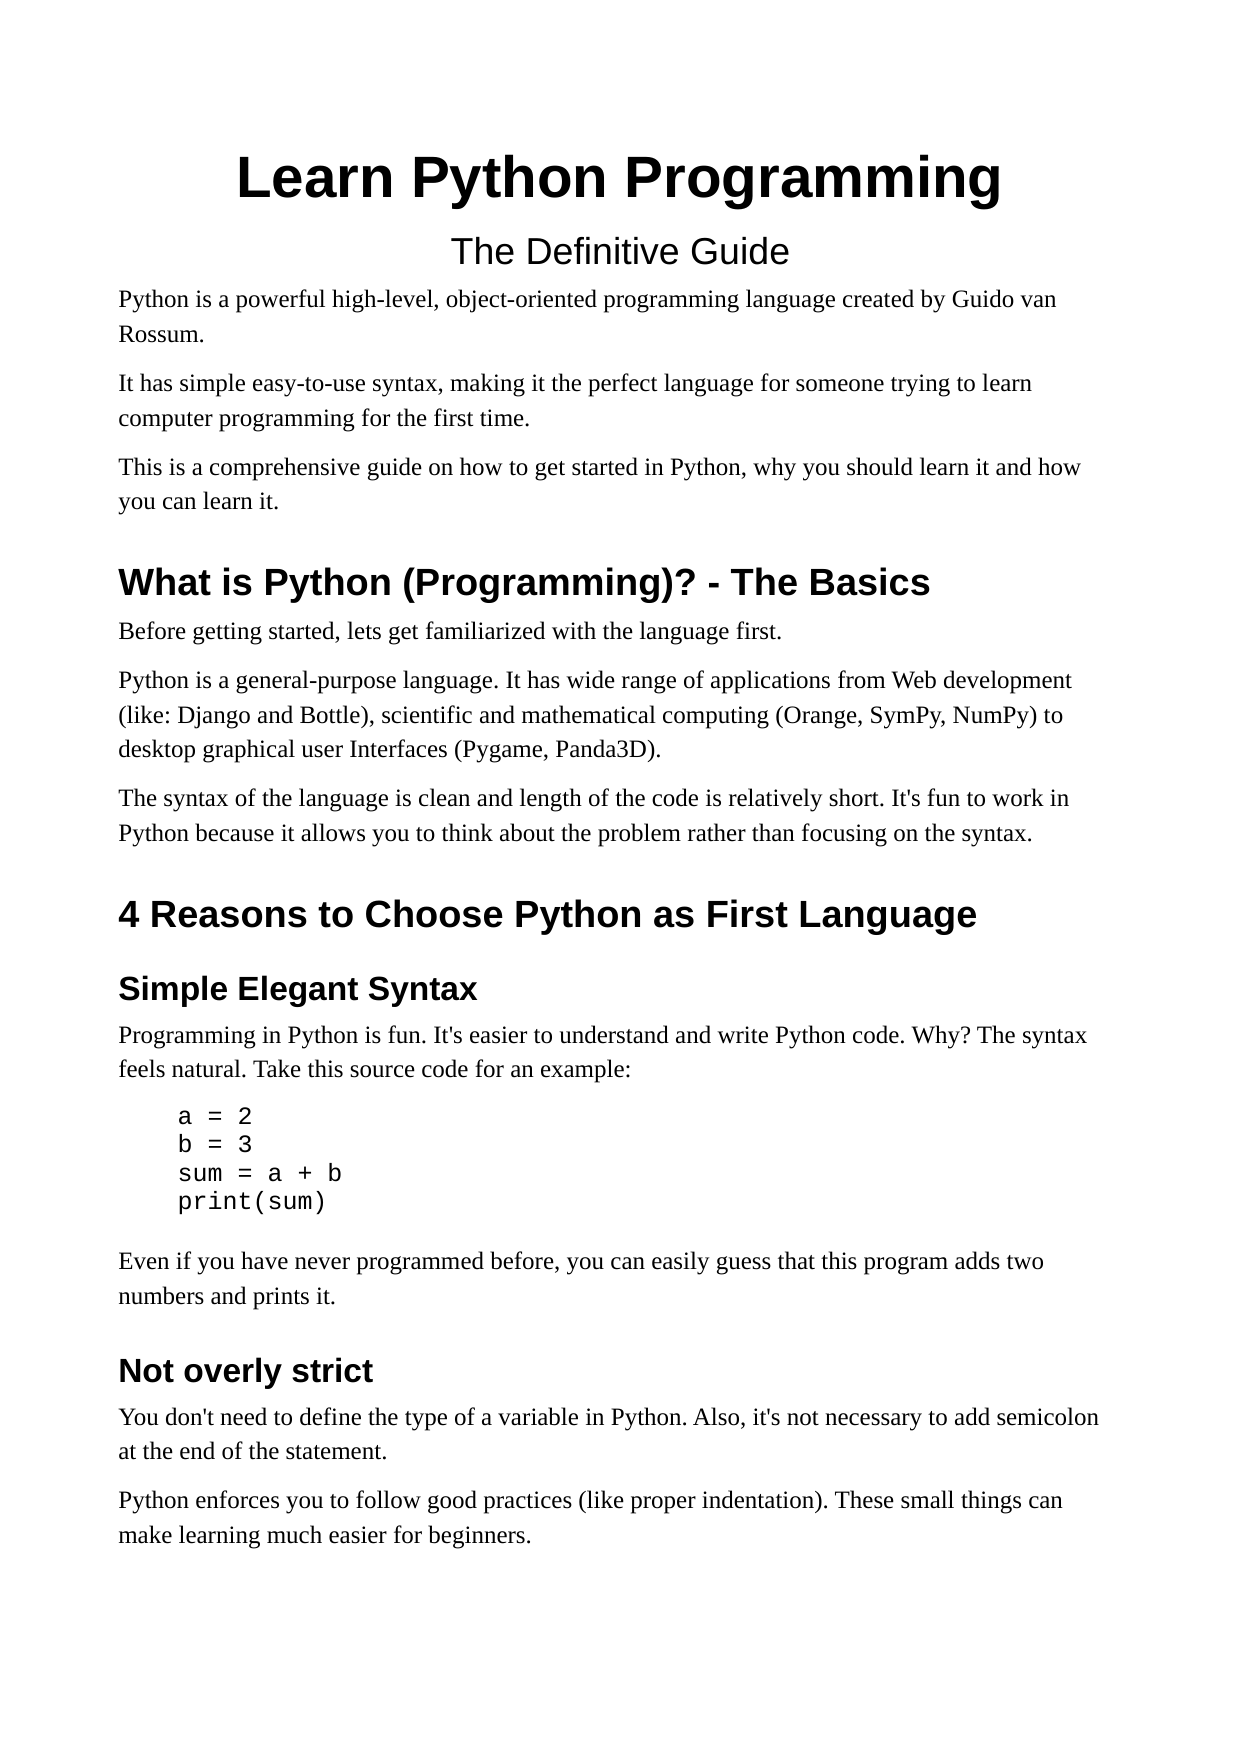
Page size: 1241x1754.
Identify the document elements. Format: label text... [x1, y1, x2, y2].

subtitle 4 Reasons to Choose Python as First Language [118, 892, 1122, 936]
text You don't need to define the type of a variable in Python. Also, it's not necessary to add semicolon at the end of the statement. [118, 1402, 1122, 1465]
text Python is a general-purpose language. It has wide range of applications from Web development (like: Django and Bottle), scientific and mathematical computing (Orange, SymPy, NumPy) to desktop graphical user Interfaces (Pygame, Panda3D). [118, 665, 1122, 763]
text This is a comprehensive guide on how to get started in Python, why you should learn it and how you can learn it. [118, 452, 1122, 515]
title Learn Python Programming [118, 143, 1122, 210]
subtitle Not overly strict [118, 1351, 1122, 1389]
text Python enforces you to follow good practices (like proper indentation). These small things can make learning much easier for beginners. [118, 1486, 1122, 1549]
subtitle Simple Elegant Syntax [118, 969, 1122, 1008]
text Before getting started, lets get familiarized with the language first. [118, 616, 1122, 645]
text Python is a powerful high-level, object-oriented programming language created by Guido van Rossum. [118, 284, 1122, 348]
text Programming in Python is fun. It's easier to understand and write Python code. Why? The syntax feels natural. Take this source code for an example: [118, 1020, 1122, 1083]
subtitle What is Python (Programming)? - The Basics [118, 560, 1122, 604]
text It has simple easy-to-use syntax, making it the perfect language for someone trying to learn computer programming for the first time. [118, 368, 1122, 431]
text Even if you have never programmed before, you can easily guess that this program adds two numbers and prints it. [118, 1246, 1122, 1310]
text The syntax of the language is clean and length of the code is relatively short. It's fun to work in Python because it allows you to think about the problem rather than focusing on the syntax. [118, 783, 1122, 847]
subtitle The Definitive Guide [118, 229, 1122, 272]
text a = 2 b = 3 sum = a + b print(sum) [177, 1104, 1063, 1217]
